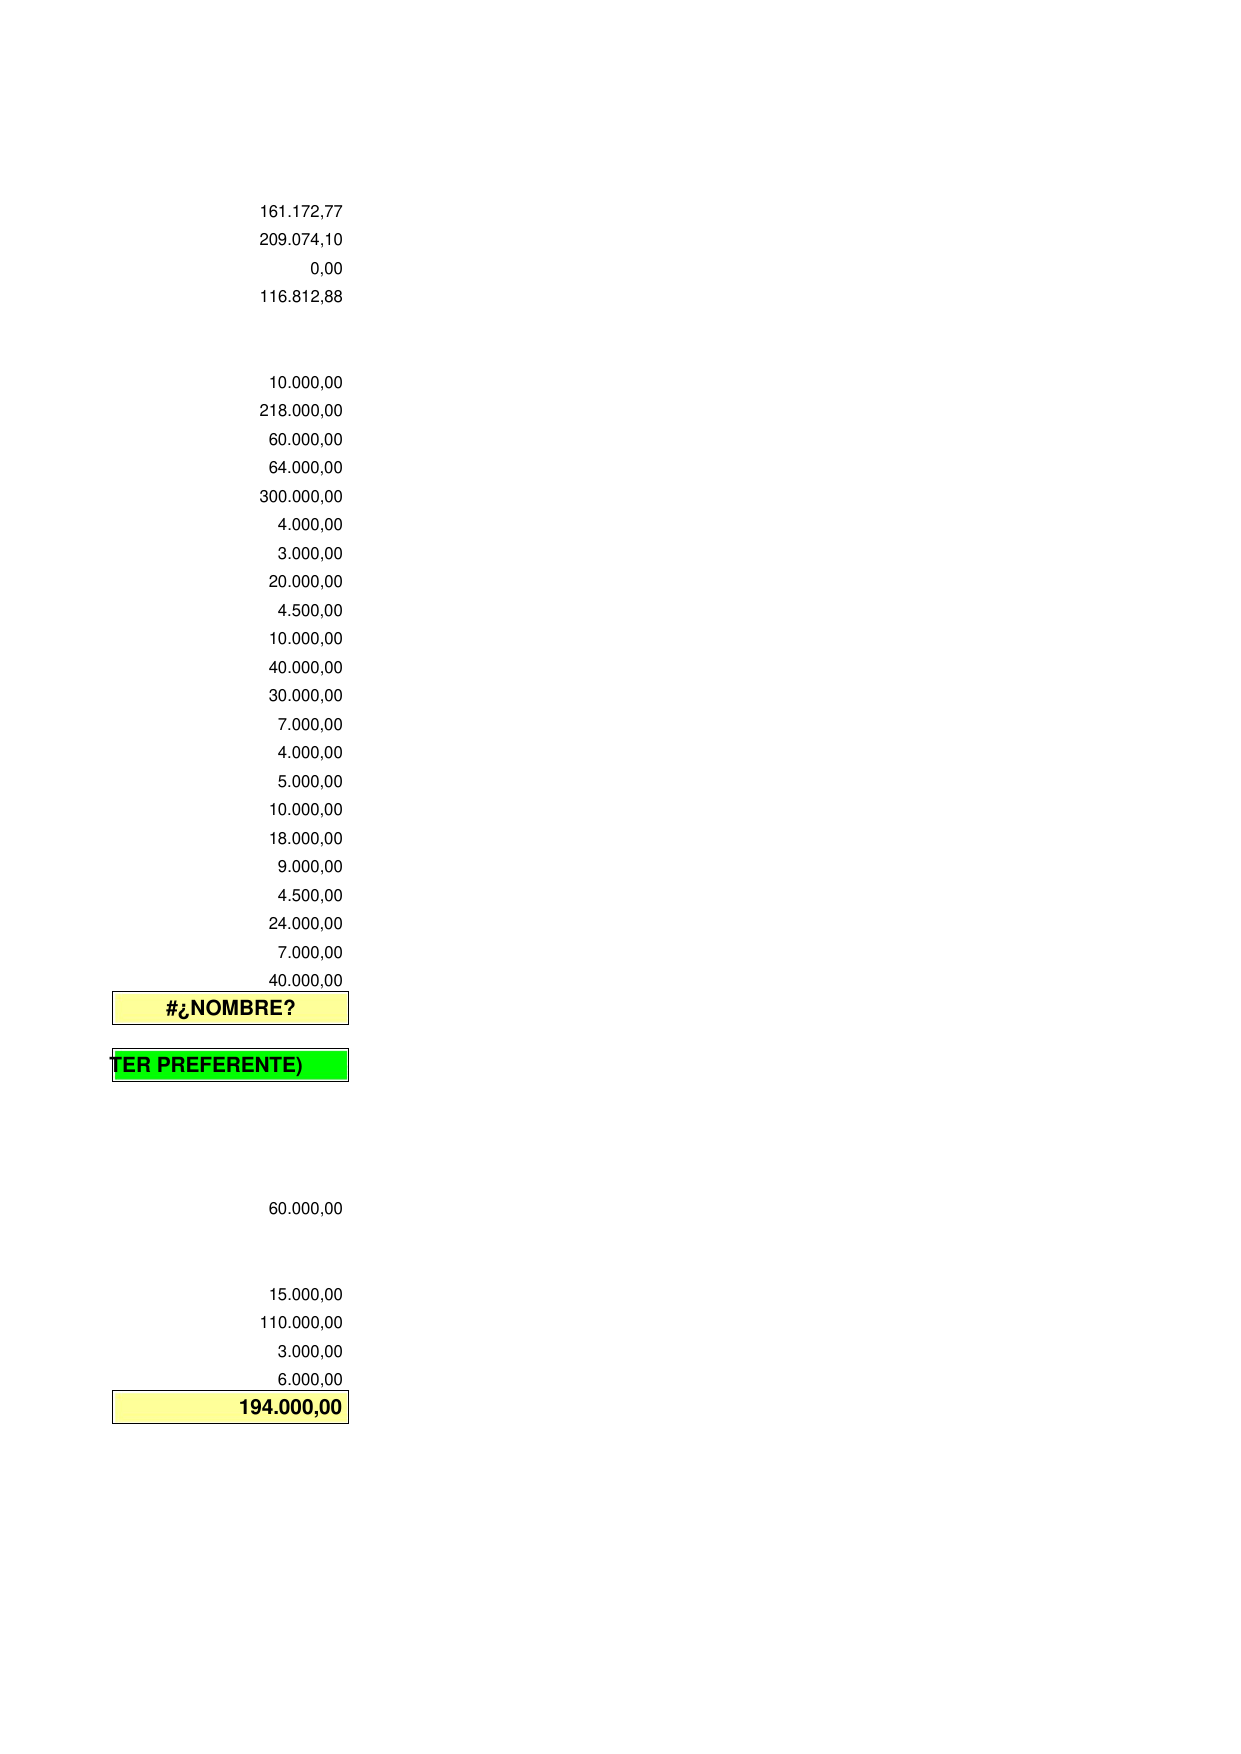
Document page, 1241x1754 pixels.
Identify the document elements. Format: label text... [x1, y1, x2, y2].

text 4.000,00 [278, 914, 368, 934]
text .000,00 [312, 1370, 368, 1390]
text 0.000,00 [278, 430, 368, 449]
text #¿NOMBRE? [166, 996, 321, 1020]
text 2 [268, 914, 278, 934]
text .000,00 [287, 1342, 368, 1361]
text 3 [278, 544, 312, 563]
text 7 [278, 943, 312, 962]
text 60.000,00 [268, 1199, 368, 1219]
text .000,00 [312, 544, 368, 563]
text .000,00 [287, 515, 368, 535]
text 194.000,00 [239, 1395, 367, 1419]
text 0.000,00 [303, 971, 368, 991]
text 4 [278, 886, 312, 905]
text 110.000,00 [259, 1313, 368, 1333]
text 4.000,00 [278, 743, 368, 763]
text TER PREFERENTE) [109, 1053, 328, 1077]
text 6 [268, 430, 278, 449]
text 4.500,00 [278, 601, 368, 620]
text 15.000,00 [268, 1285, 368, 1304]
text 4 [268, 971, 303, 991]
text 5.000,00 [278, 772, 368, 791]
text 116.812,88 [259, 287, 368, 307]
text 4 [278, 515, 287, 535]
text 20.000,00 [268, 572, 368, 592]
text 10.000,00 [268, 373, 368, 392]
text 2 [259, 230, 293, 250]
text .000,00 [312, 943, 368, 962]
text 7.000,00 [278, 715, 368, 734]
text 61.172,77 [268, 202, 368, 221]
text 30.000,00 [268, 686, 368, 706]
text 40.000,00 [268, 658, 368, 677]
text 6 [278, 1370, 312, 1390]
text 3 [278, 1342, 287, 1361]
text .500,00 [312, 886, 368, 905]
picture [113, 1391, 348, 1423]
text 4.000,00 [303, 458, 368, 478]
text 0.000,00 [278, 800, 368, 820]
picture [113, 1049, 348, 1081]
text 8.000,00 [303, 829, 368, 848]
text 9 [278, 857, 287, 877]
text 09.074,10 [293, 230, 368, 250]
text 300.000,00 [259, 487, 368, 506]
text .000,00 [287, 857, 368, 877]
text 1 [259, 202, 268, 221]
text 6 [268, 458, 303, 478]
text 10.000,00 [268, 629, 368, 649]
text 218.000,00 [259, 401, 368, 421]
text 1 [268, 800, 278, 820]
text 1 [268, 829, 303, 848]
picture [113, 992, 348, 1024]
text 0,00 [310, 259, 368, 278]
text 3 [278, 1346, 284, 1356]
